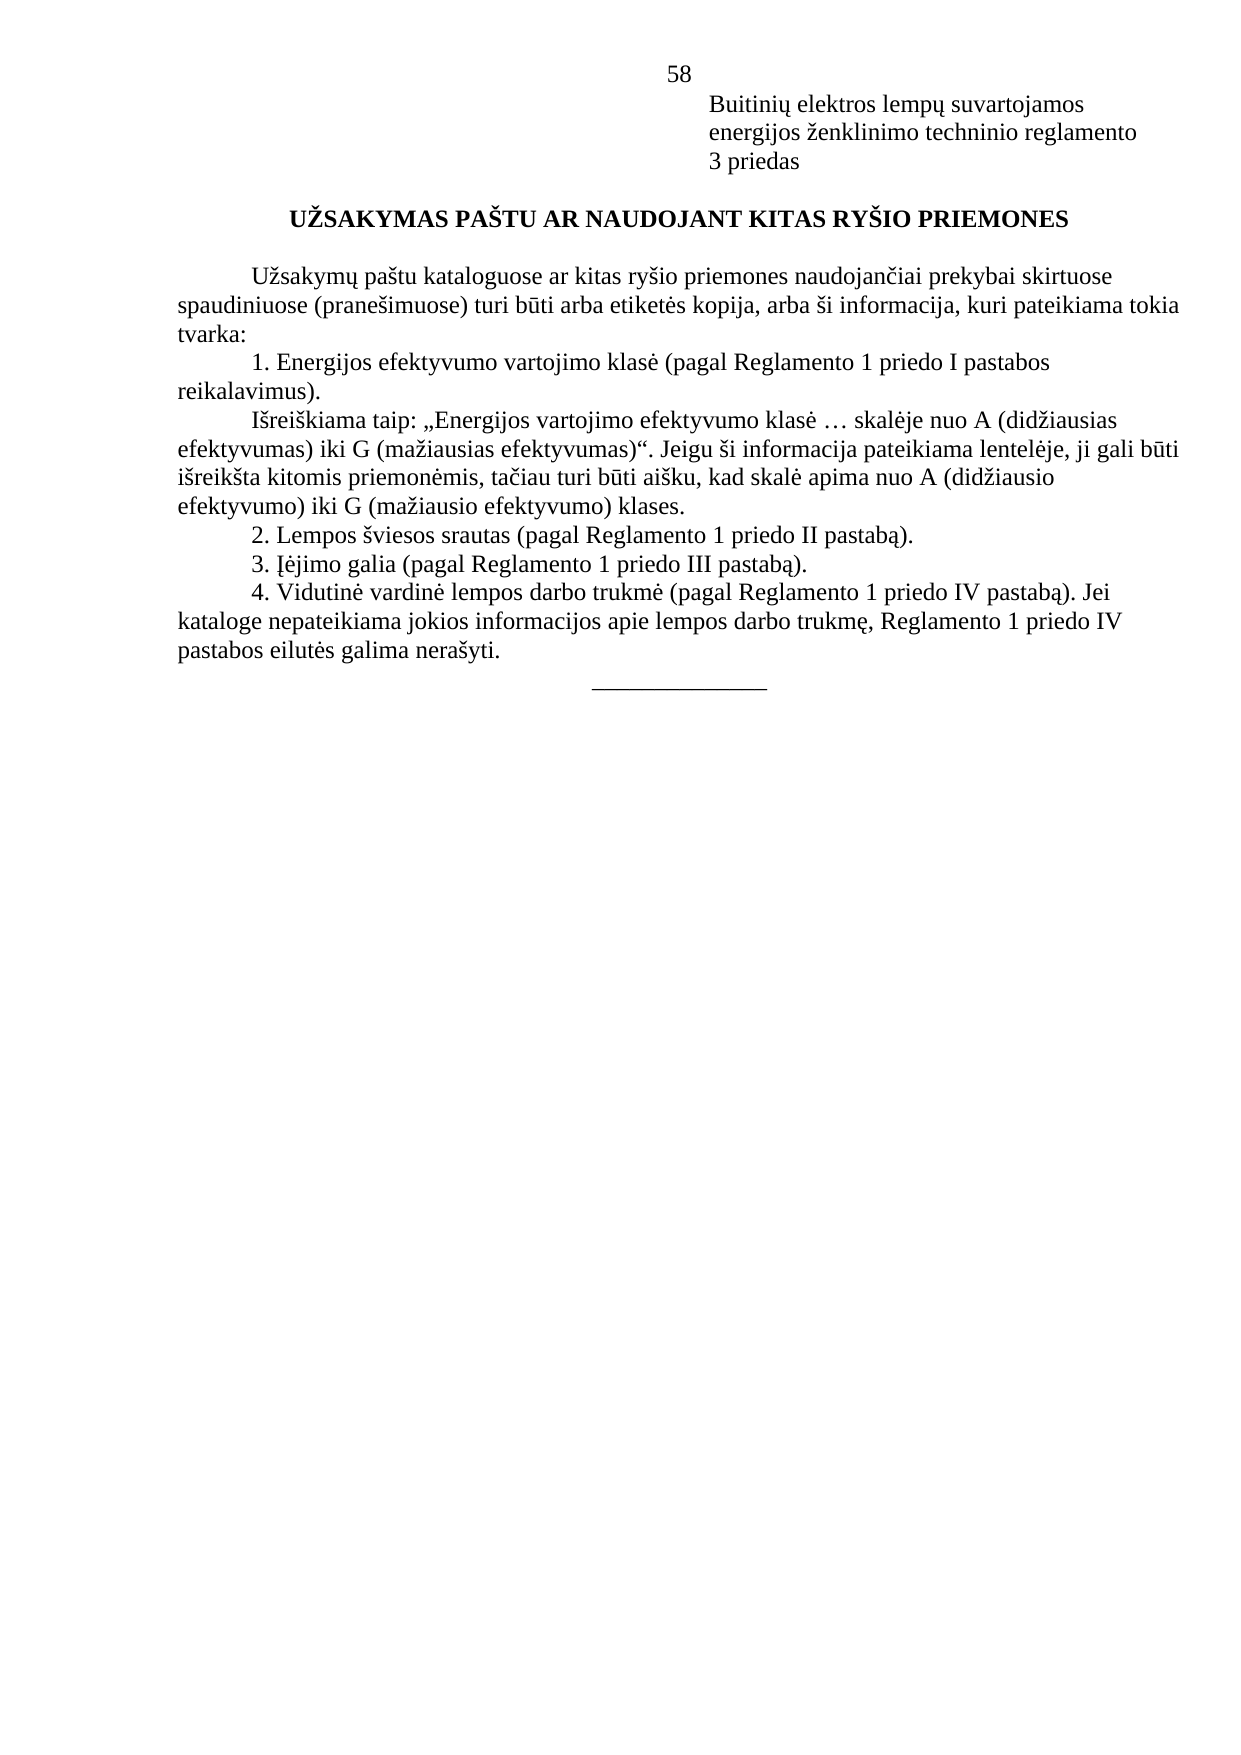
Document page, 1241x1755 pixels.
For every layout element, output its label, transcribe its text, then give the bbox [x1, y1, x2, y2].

text 2. Lempos šviesos srautas (pagal Reglamento 1 priedo II pastabą). [177, 520, 1181, 549]
text Užsakymų paštu kataloguose ar kitas ryšio priemones naudojančiai prekybai skirtuose spaudiniuose (pranešimuose) turi būti arba etiketės kopija, arba ši informacija, kuri pateikiama tokia tvarka: [177, 261, 1181, 347]
text 3 priedas [177, 146, 1181, 175]
text Išreiškiama taip: „Energijos vartojimo efektyvumo klasė … skalėje nuo A (didžiausias efektyvumas) iki G (mažiausias efektyvumas)“. Jeigu ši informacija pateikiama lentelėje, ji gali būti išreikšta kitomis priemonėmis, tačiau turi būti aišku, kad skalė apima nuo A (didžiausio efektyvumo) iki G (mažiausio efektyvumo) klases. [177, 405, 1181, 520]
text 4. Vidutinė vardinė lempos darbo trukmė (pagal Reglamento 1 priedo IV pastabą). Jei kataloge nepateikiama jokios informacijos apie lempos darbo trukmę, Reglamento 1 priedo IV pastabos eilutės galima nerašyti. [177, 577, 1181, 664]
text Užsakymas paštu Ar NAUDOJANT kitAS RYŠIO PRIEMONES [177, 204, 1181, 232]
text ______________ [177, 664, 1181, 692]
text 1. Energijos efektyvumo vartojimo klasė (pagal Reglamento 1 priedo I pastabos reikalavimus). [177, 347, 1181, 405]
text energijos ženklinimo techninio reglamento [177, 117, 1181, 146]
text 3. Įėjimo galia (pagal Reglamento 1 priedo III pastabą). [177, 549, 1181, 577]
text Buitinių elektros lempų suvartojamos [709, 89, 1181, 117]
